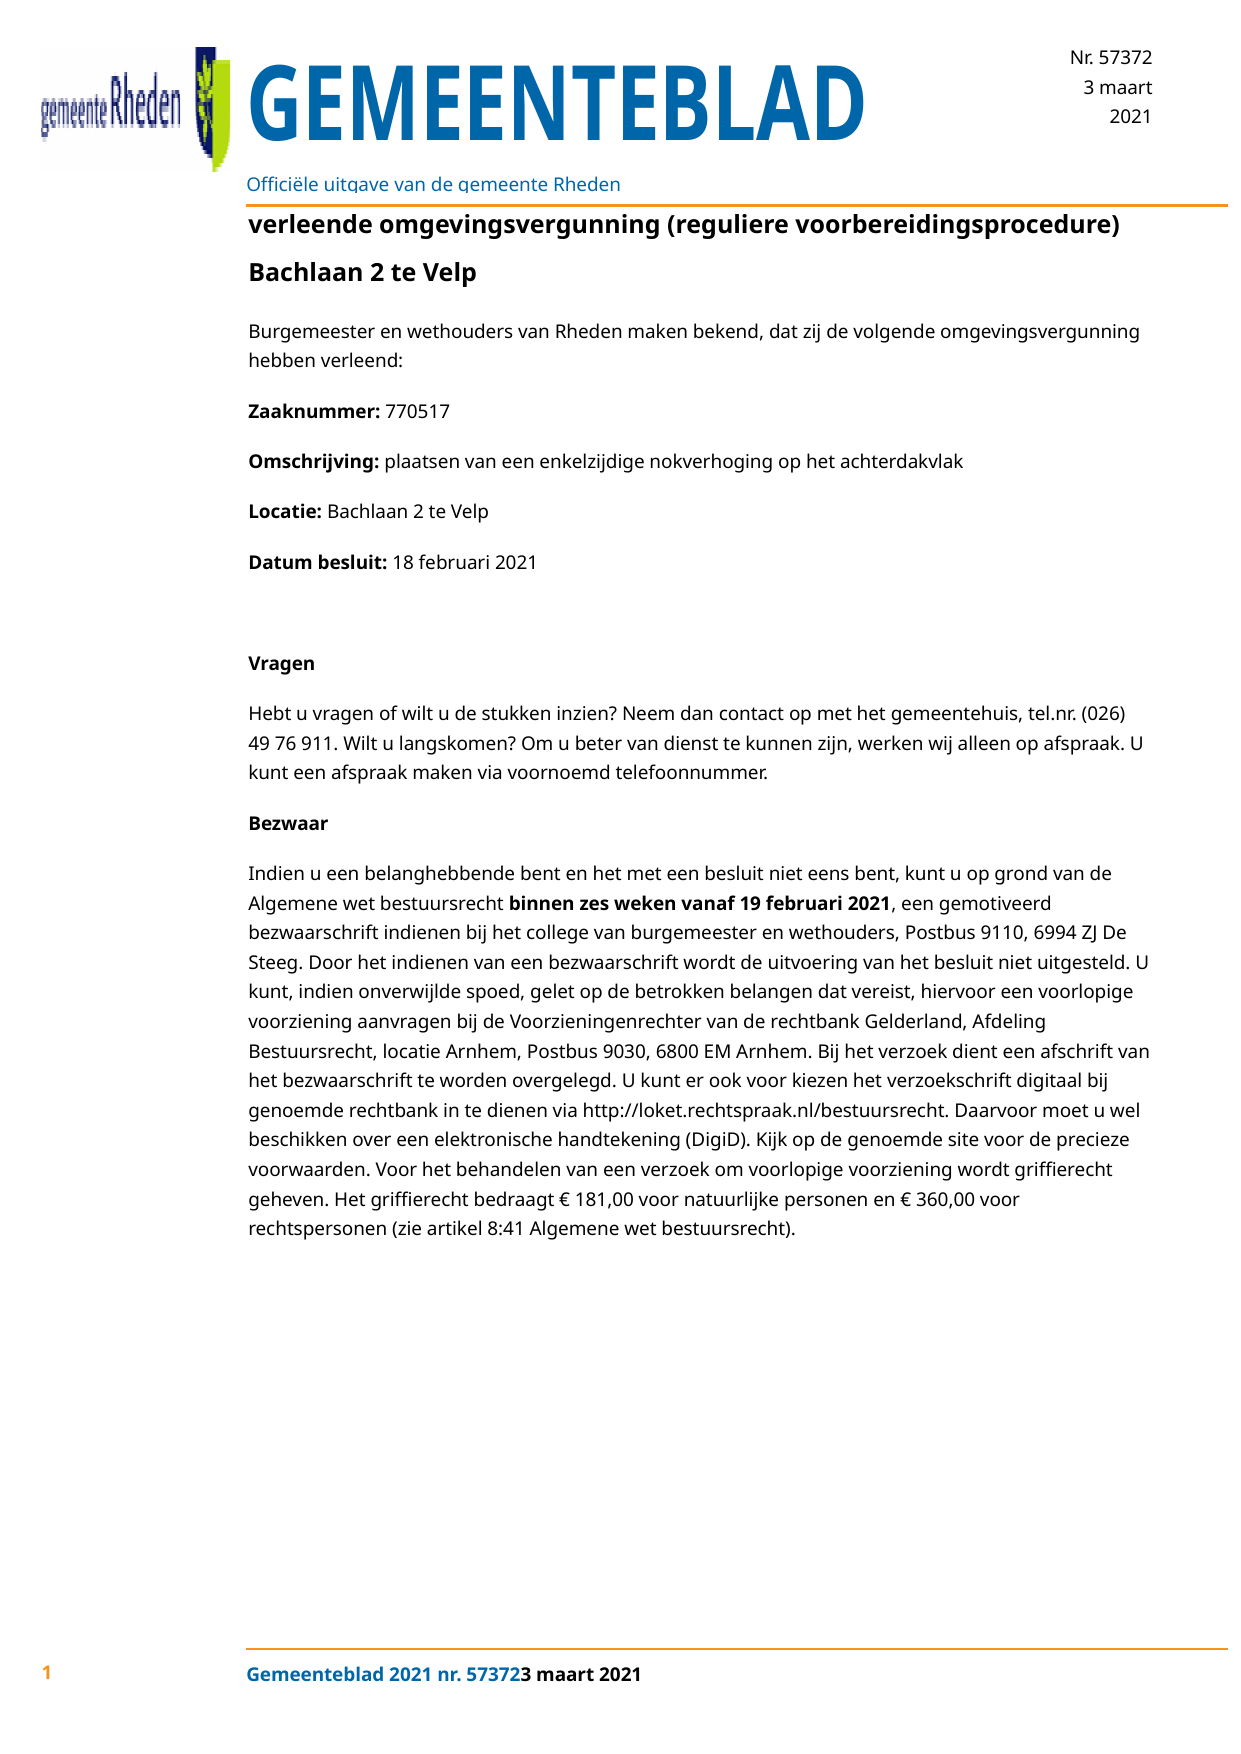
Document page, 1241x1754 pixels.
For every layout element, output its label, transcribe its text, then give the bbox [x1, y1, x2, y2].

text Burgemeester en wethouders van Rheden maken bekend, dat zij de volgende omgevingsvergunning hebben verleend: [248, 318, 1152, 373]
text Omschrijving: plaatsen van een enkelzijdige nokverhoging op het achterdakvlak [248, 448, 1152, 474]
text Indien u een belanghebbende bent en het met een besluit niet eens bent, kunt u op grond van de Algemene wet bestuursrecht binnen zes weken vanaf 19 februari 2021, een gemotiveerd bezwaarschrift indienen bij het college van burgemeester en wethouders, Postbus 9110, 6994 ZJ De Steeg. Door het indienen van een bezwaarschrift wordt de uitvoering van het besluit niet uitgesteld. U kunt, indien onverwijlde spoed, gelet op de betrokken belangen dat vereist, hiervoor een voorlopige voorziening aanvragen bij de Voorzieningenrechter van de rechtbank Gelderland, Afdeling Bestuursrecht, locatie Arnhem, Postbus 9030, 6800 EM Arnhem. Bij het verzoek dient een afschrift van het bezwaarschrift te worden overgelegd. U kunt er ook voor kiezen het verzoekschrift digitaal bij genoemde rechtbank in te dienen via http://loket.rechtspraak.nl/bestuursrecht. Daarvoor moet u wel beschikken over een elektronische handtekening (DigiD). Kijk op de genoemde site voor de precieze voorwaarden. Voor het behandelen van een verzoek om voorlopige voorziening wordt griffierecht geheven. Het griffierecht bedraagt € 181,00 voor natuurlijke personen en € 360,00 voor rechtspersonen (zie artikel 8:41 Algemene wet bestuursrecht). [248, 860, 1152, 1241]
text Vragen [248, 650, 1152, 676]
text Bezwaar [248, 810, 1152, 836]
text Locatie: Bachlaan 2 te Velp [248, 499, 1152, 524]
text verleende omgevingsvergunning (reguliere voorbereidingsprocedure) Bachlaan 2 te Velp [248, 207, 1152, 288]
picture [41, 47, 231, 172]
text Datum besluit: 18 februari 2021 [248, 549, 1152, 575]
text Hebt u vragen of wilt u de stukken inzien? Neem dan contact op met het gemeentehuis, tel.nr. (026) 49 76 911. Wilt u langskomen? Om u beter van dienst te kunnen zijn, werken wij alleen op afspraak. U kunt een afspraak maken via voornoemd telefoonnummer. [248, 700, 1152, 785]
text Zaaknummer: 770517 [248, 398, 1152, 424]
